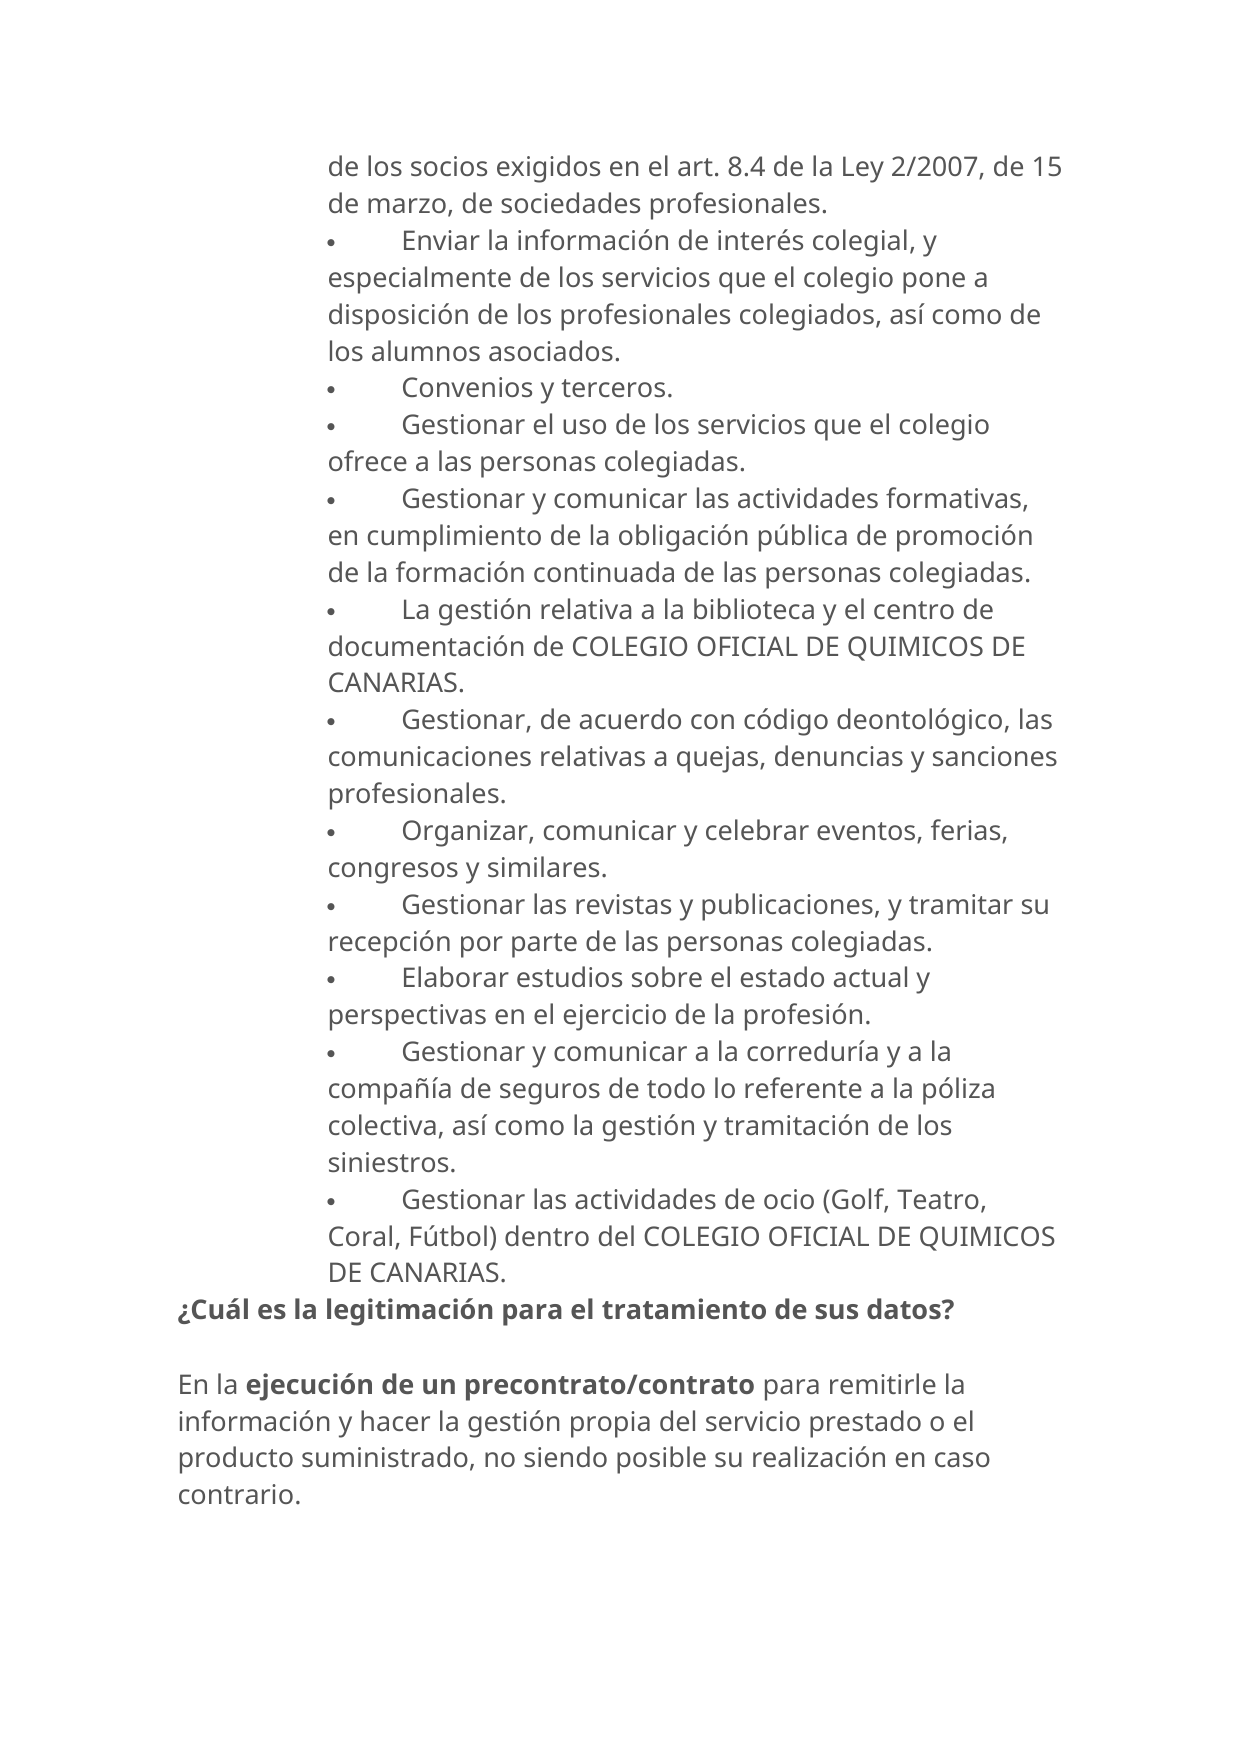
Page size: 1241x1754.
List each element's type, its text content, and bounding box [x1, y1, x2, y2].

list Gestionar, de acuerdo con código deontológico, las comunicaciones relativas a quejas, denuncias y sanciones profesionales. [327, 701, 1063, 811]
text ¿Cuál es la legitimación para el tratamiento de sus datos? [177, 1291, 1063, 1328]
list Enviar la información de interés colegial, y especialmente de los servicios que el colegio pone a disposición de los profesionales colegiados, así como de los alumnos asociados. [327, 221, 1063, 369]
list Gestionar el uso de los servicios que el colegio ofrece a las personas colegiadas. [327, 406, 1063, 479]
list Gestionar y comunicar a la correduría y a la compañía de seguros de todo lo referente a la póliza colectiva, así como la gestión y tramitación de los siniestros. [327, 1033, 1063, 1180]
list Gestionar las revistas y publicaciones, y tramitar su recepción por parte de las personas colegiadas. [327, 885, 1063, 959]
list Gestionar las actividades de ocio (Golf, Teatro, Coral, Fútbol) dentro del COLEGIO OFICIAL DE QUIMICOS DE CANARIAS. [327, 1180, 1063, 1291]
list Convenios y terceros. [327, 369, 1063, 406]
text En la ejecución de un precontrato/contrato para remitirle la información y hacer la gestión propia del servicio prestado o el producto suministrado, no siendo posible su realización en caso contrario. [177, 1365, 1063, 1513]
list Organizar, comunicar y celebrar eventos, ferias, congresos y similares. [327, 811, 1063, 885]
list La gestión relativa a la biblioteca y el centro de documentación de COLEGIO OFICIAL DE QUIMICOS DE CANARIAS. [327, 590, 1063, 701]
list de los socios exigidos en el art. 8.4 de la Ley 2/2007, de 15 de marzo, de sociedades profesionales. [327, 148, 1063, 221]
list Gestionar y comunicar las actividades formativas, en cumplimiento de la obligación pública de promoción de la formación continuada de las personas colegiadas. [327, 479, 1063, 590]
list Elaborar estudios sobre el estado actual y perspectivas en el ejercicio de la profesión. [327, 959, 1063, 1033]
